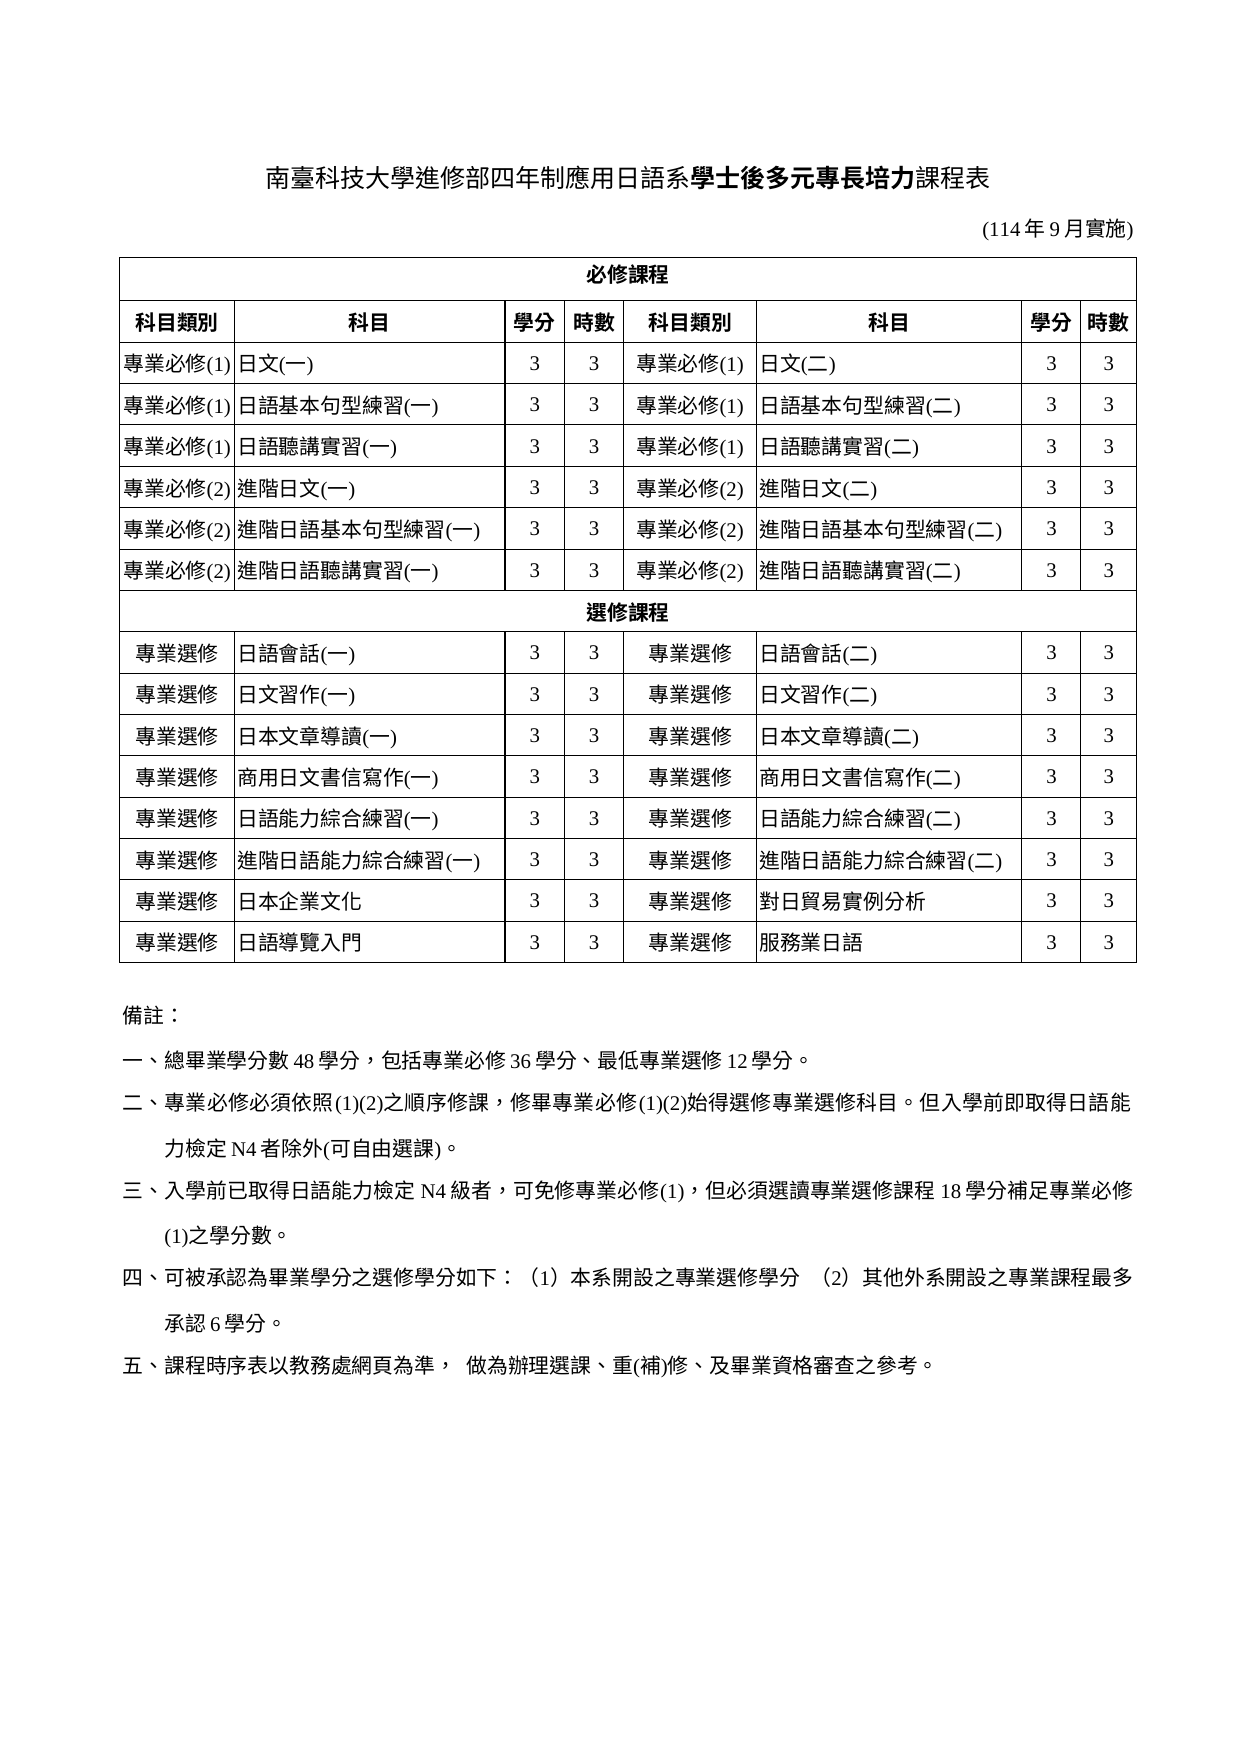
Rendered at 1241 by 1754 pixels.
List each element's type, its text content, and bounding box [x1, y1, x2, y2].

table_cell 日語聽講實習(二) [757, 425, 1021, 466]
table_cell 選修課程 [120, 591, 1136, 631]
table_cell 3 [1022, 839, 1080, 879]
table_cell 專業選修 [120, 880, 234, 921]
table_cell 專業必修(1) [624, 425, 756, 466]
table_cell 科目 [235, 301, 504, 342]
table_cell 專業必修(1) [120, 425, 234, 466]
table_cell 3 [506, 508, 564, 548]
table_cell 3 [1022, 425, 1080, 466]
table_cell 日文(一) [235, 343, 504, 383]
table_cell 科目類別 [624, 301, 756, 342]
table_cell 3 [1022, 880, 1080, 921]
table_cell 進階日語基本句型練習(二) [757, 508, 1021, 548]
table_cell 3 [506, 880, 564, 921]
table_cell 對日貿易實例分析 [757, 880, 1021, 921]
table_cell 3 [506, 756, 564, 797]
table_cell 3 [506, 674, 564, 714]
table_cell [470, 963, 549, 999]
table_cell 專業選修 [624, 674, 756, 714]
table_cell 3 [565, 715, 623, 755]
table_cell 3 [565, 880, 623, 921]
table_cell [624, 963, 726, 999]
table_cell 專業必修(1) [120, 384, 234, 424]
table_cell 日語會話(二) [757, 632, 1021, 672]
table_cell 專業選修 [624, 632, 756, 672]
table_cell 3 [1081, 880, 1136, 921]
table_cell 3 [1022, 632, 1080, 672]
table_cell 專業選修 [624, 922, 756, 962]
table_cell 日語能力綜合練習(一) [235, 798, 504, 838]
table_cell 3 [1081, 756, 1136, 797]
table_cell 備註： 一、總畢業學分數48學分，包括專業必修36學分、最低專業選修12學分。 [120, 999, 1136, 1087]
table_cell 專業選修 [120, 632, 234, 672]
table_cell 進階日文(一) [235, 467, 504, 507]
table_cell 3 [506, 550, 564, 590]
table_cell 專業選修 [120, 715, 234, 755]
table_cell 進階日語能力綜合練習(一) [235, 839, 504, 879]
table_cell 日文(二) [757, 343, 1021, 383]
table_cell 3 [1081, 715, 1136, 755]
table_cell 進階日語聽講實習(二) [757, 550, 1021, 590]
table_cell 3 [1022, 922, 1080, 962]
table_cell [234, 963, 469, 999]
table_cell 專業必修(2) [120, 467, 234, 507]
table_cell 必修課程 [120, 258, 1136, 300]
table_cell 3 [1081, 550, 1136, 590]
table_cell 3 [565, 674, 623, 714]
table_cell 進階日文(二) [757, 467, 1021, 507]
table_cell 日語導覽入門 [235, 922, 504, 962]
table_cell 學分 [506, 301, 564, 342]
table_cell 3 [565, 756, 623, 797]
table_cell 3 [506, 715, 564, 755]
table_cell 3 [1022, 715, 1080, 755]
table_cell 進階日語聽講實習(一) [235, 550, 504, 590]
table_cell 專業選修 [120, 839, 234, 879]
table_cell 日語會話(一) [235, 632, 504, 672]
table_cell 3 [565, 632, 623, 672]
table_header 南臺科技大學進修部四年制應用日語系學士後多元專長培力課程表 (114年9月實施) [120, 158, 1136, 257]
table_cell 3 [1022, 550, 1080, 590]
table_cell 時數 [565, 301, 623, 342]
table_cell 二、專業必修必須依照(1)(2)之順序修課，修畢專業必修(1)(2)始得選修專業選修科目。但入學前即取得日語能力檢定N4者除外(可自由選課)。 [120, 1087, 1136, 1174]
table_cell 專業選修 [624, 798, 756, 838]
table_cell 3 [1081, 343, 1136, 383]
table_cell 科目類別 [120, 301, 234, 342]
table_cell 時數 [1081, 301, 1136, 342]
table_cell 日本企業文化 [235, 880, 504, 921]
table_cell 專業必修(2) [624, 550, 756, 590]
table_cell 四、可被承認為畢業學分之選修學分如下：（1）本系開設之專業選修學分 （2）其他外系開設之專業課程最多承認6學分。 [120, 1262, 1136, 1349]
table_cell [549, 963, 624, 999]
table_cell 3 [1022, 756, 1080, 797]
table_cell 日文習作(一) [235, 674, 504, 714]
table_cell [120, 963, 234, 999]
table_cell 3 [565, 839, 623, 879]
table_cell 3 [1081, 922, 1136, 962]
table_cell 3 [565, 508, 623, 548]
table_cell 專業選修 [624, 715, 756, 755]
table_cell 3 [1081, 425, 1136, 466]
table_cell 3 [1022, 467, 1080, 507]
table_cell 服務業日語 [757, 922, 1021, 962]
table_cell 日語能力綜合練習(二) [757, 798, 1021, 838]
table_cell 3 [565, 343, 623, 383]
table_cell 日本文章導讀(一) [235, 715, 504, 755]
table_cell 3 [1022, 508, 1080, 548]
table_cell 五、課程時序表以教務處網頁為準， 做為辦理選課、重(補)修、及畢業資格審查之參考。 [120, 1349, 1136, 1391]
table_cell 專業選修 [120, 922, 234, 962]
table_cell 3 [506, 343, 564, 383]
table_cell 3 [1081, 632, 1136, 672]
table_cell 3 [1081, 674, 1136, 714]
table_cell 3 [565, 922, 623, 962]
table_cell 3 [506, 384, 564, 424]
table_cell 3 [506, 922, 564, 962]
table_cell 專業選修 [120, 798, 234, 838]
table_cell 學分 [1022, 301, 1080, 342]
table_cell 3 [565, 384, 623, 424]
table_cell 專業選修 [624, 880, 756, 921]
table_cell 日語基本句型練習(一) [235, 384, 504, 424]
table_cell 日語聽講實習(一) [235, 425, 504, 466]
table_cell 3 [565, 550, 623, 590]
table_cell 專業必修(2) [120, 508, 234, 548]
table_cell 3 [1081, 508, 1136, 548]
table_cell 日語基本句型練習(二) [757, 384, 1021, 424]
table_cell 進階日語基本句型練習(一) [235, 508, 504, 548]
table_cell 3 [506, 798, 564, 838]
table_cell 3 [565, 467, 623, 507]
table_cell 3 [1081, 467, 1136, 507]
table_cell 專業必修(1) [624, 384, 756, 424]
table_cell [971, 963, 1056, 999]
table_cell 商用日文書信寫作(二) [757, 756, 1021, 797]
table_cell 3 [1081, 839, 1136, 879]
table_cell [726, 963, 971, 999]
table_cell 日文習作(二) [757, 674, 1021, 714]
table_cell 專業必修(2) [120, 550, 234, 590]
table_cell 科目 [757, 301, 1021, 342]
table_cell 3 [506, 632, 564, 672]
table_cell 專業必修(2) [624, 508, 756, 548]
table_cell 3 [1022, 798, 1080, 838]
table_cell 專業選修 [624, 756, 756, 797]
table_cell 3 [565, 798, 623, 838]
table_cell 進階日語能力綜合練習(二) [757, 839, 1021, 879]
table_cell 3 [1022, 384, 1080, 424]
table_cell 3 [1081, 384, 1136, 424]
table_cell 專業必修(1) [120, 343, 234, 383]
table_cell 3 [506, 425, 564, 466]
table_cell 日本文章導讀(二) [757, 715, 1021, 755]
table_cell 專業選修 [624, 839, 756, 879]
table_cell 專業選修 [120, 674, 234, 714]
table_cell 3 [506, 467, 564, 507]
table_cell 3 [565, 425, 623, 466]
table_cell 3 [1022, 674, 1080, 714]
table_cell 3 [506, 839, 564, 879]
table_cell 商用日文書信寫作(一) [235, 756, 504, 797]
table_cell 專業必修(1) [624, 343, 756, 383]
table_cell 三、入學前已取得日語能力檢定N4級者，可免修專業必修(1)，但必須選讀專業選修課程18學分補足專業必修(1)之學分數。 [120, 1174, 1136, 1262]
table_cell 3 [1022, 343, 1080, 383]
table_cell 專業必修(2) [624, 467, 756, 507]
table_cell [1056, 963, 1136, 999]
table_cell 3 [1081, 798, 1136, 838]
table_cell 專業選修 [120, 756, 234, 797]
